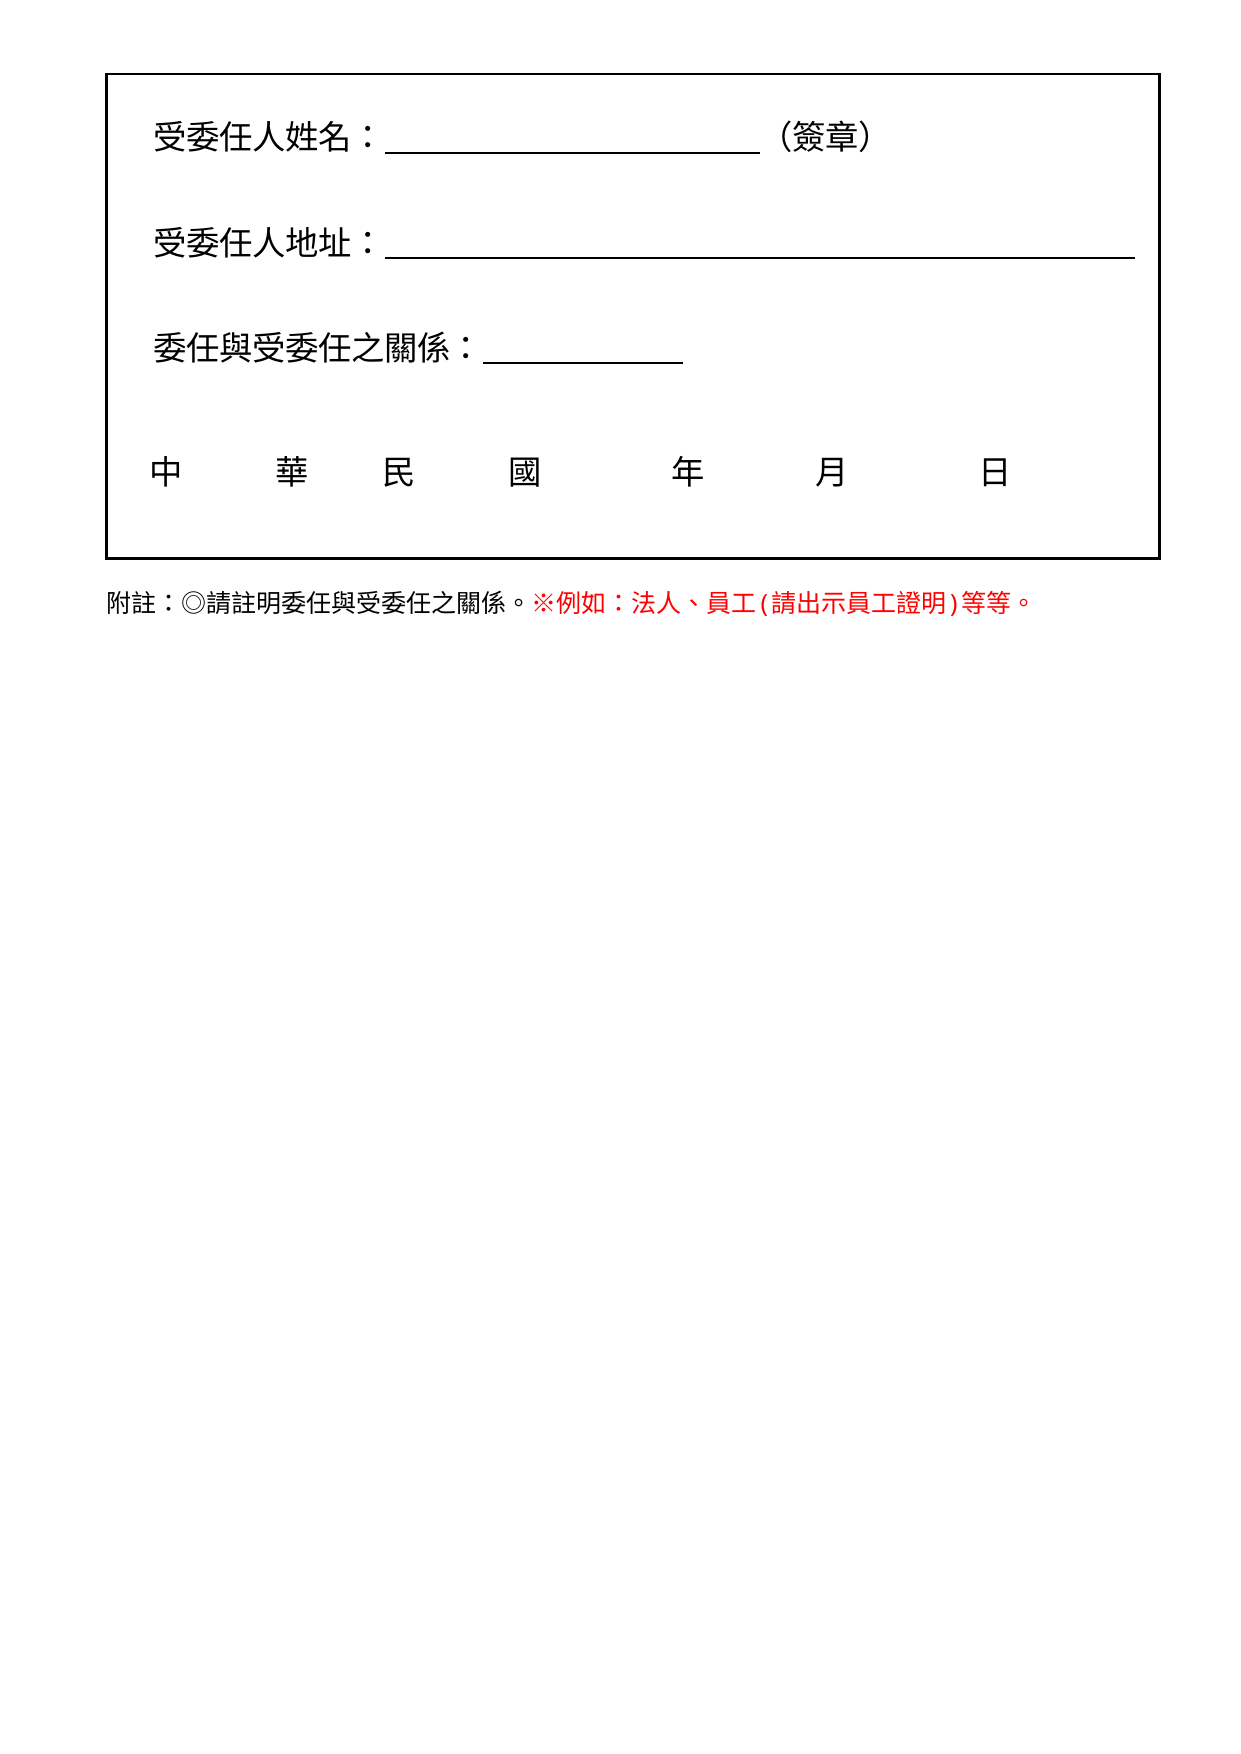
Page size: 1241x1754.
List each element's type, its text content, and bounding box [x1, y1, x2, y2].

table_cell 受委任人姓名： （簽章） 受委任人地址： 委任與受委任之關係： 中 華 民 國 年 月 日 [108, 75, 1158, 557]
text 附註：◎請註明委任與受委任之關係。※例如：法人、員工(請出示員工證明)等等。 [106, 560, 1134, 623]
